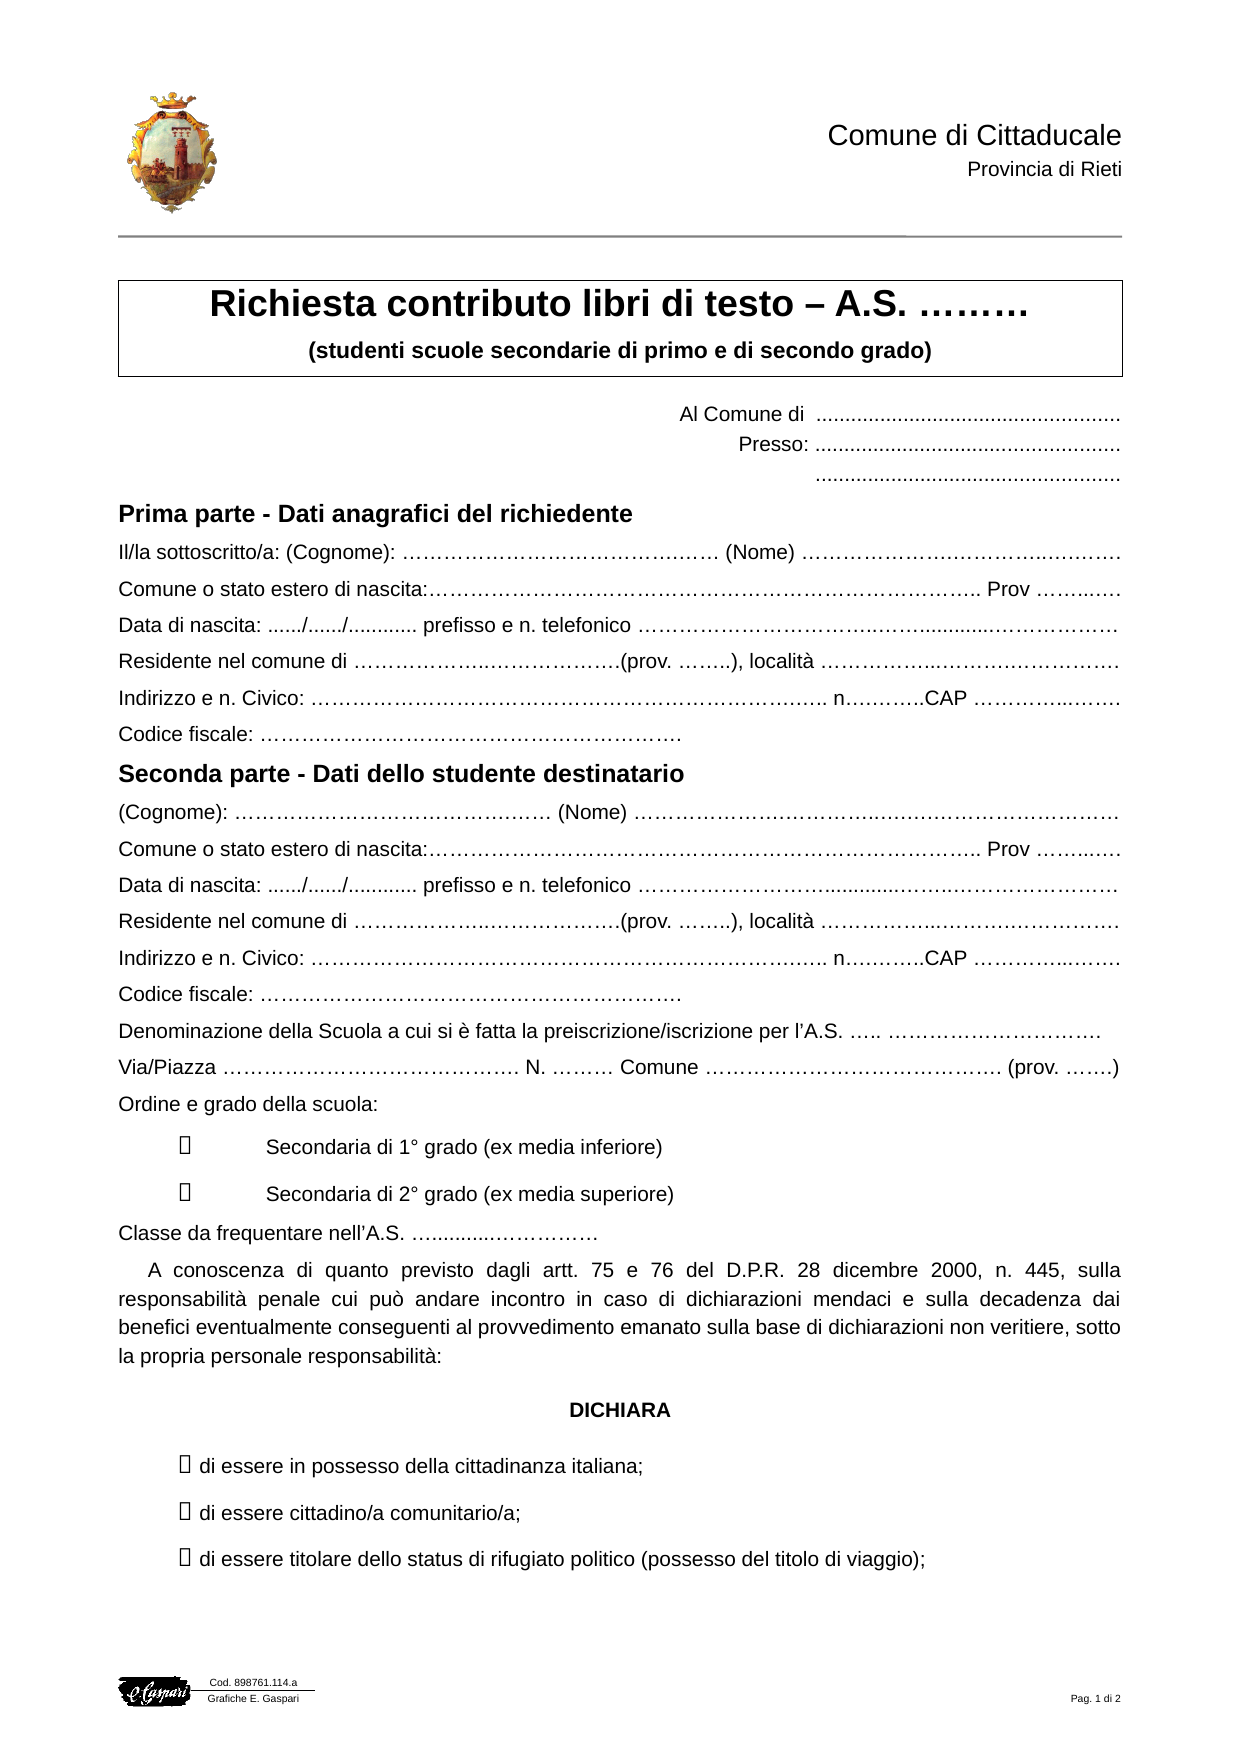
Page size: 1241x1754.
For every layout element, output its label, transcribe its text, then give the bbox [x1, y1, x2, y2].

text Codice fiscale: ……………………………………………………. [118, 722, 1122, 746]
text Prima parte - Dati anagrafici del richiedente [118, 499, 1122, 527]
text Residente nel comune di ………………..……………….(prov. ……..), località ……………...……….……………. [118, 909, 1122, 933]
text Indirizzo e n. Civico: …………………………………………………………….….. n….……..CAP …………...……. [118, 946, 1122, 970]
text  Secondaria di 1° grado (ex media inferiore) [177, 1128, 1122, 1162]
text  di essere titolare dello status di rifugiato politico (possesso del titolo di viaggio); [177, 1540, 1122, 1574]
text Presso: [738, 432, 1122, 456]
picture [117, 1675, 191, 1707]
text Residente nel comune di ………………..……………….(prov. ……..), località ……………...……….……………. [118, 649, 1122, 673]
text  di essere in possesso della cittadinanza italiana; [177, 1447, 1122, 1481]
text Il/la sottoscritto/a: (Cognome): ………………………………….…… (Nome) ………………….…………..….……. [118, 540, 1122, 564]
text Data di nascita: ....../....../............ prefisso e n. telefonico ……………………………..…….............……………… [118, 613, 1122, 637]
picture [122, 87, 224, 219]
text Data di nascita: ....../....../............ prefisso e n. telefonico ……………………….............……..…………………… [118, 873, 1122, 897]
text Comune o stato estero di nascita:…………………………………………………………………….. Prov ……...…. [118, 836, 1122, 860]
text Ordine e grado della scuola: [118, 1092, 1122, 1116]
text  di essere cittadino/a comunitario/a; [177, 1493, 1122, 1527]
text Indirizzo e n. Civico: …………………………………………………………….….. n….……..CAP …………...……. [118, 686, 1122, 710]
text  Secondaria di 2° grado (ex media superiore) [177, 1174, 1122, 1209]
text Al Comune di [679, 402, 1122, 426]
text Comune o stato estero di nascita:…………………………………………………………………….. Prov ……...…. [118, 576, 1122, 600]
text Seconda parte - Dati dello studente destinatario [118, 759, 1122, 787]
text Codice fiscale: ……………………………………………………. [118, 982, 1122, 1006]
text Classe da frequentare nell’A.S. …...........…………… [118, 1221, 1122, 1245]
text Comune di Cittaducale [224, 118, 1122, 152]
text (Cognome): ………………………………….…… (Nome) ………………….…………..….….……………………… [118, 800, 1122, 824]
text Provincia di Rieti [224, 157, 1122, 181]
table_header Richiesta contributo libri di testo – A.S. ……… (studenti scuole secondarie di primo e di secondo grado) [119, 281, 1122, 376]
text DICHIARA [118, 1398, 1122, 1422]
text Denominazione della Scuola a cui si è fatta la preiscrizione/iscrizione per l’A.S. ….. …………………………. [118, 1019, 1122, 1043]
text A conoscenza di quanto previsto dagli artt. 75 e 76 del D.P.R. 28 dicembre 2000, n. 445, sulla responsabilità penale cui può andare incontro in caso di dichiarazioni mendaci e sulla decadenza dai benefici eventualmente conseguenti al provvedimento emanato sulla base di dichiarazioni non veritiere, sotto la propria personale responsabilità: [118, 1258, 1122, 1368]
text Via/Piazza ……………………………………. N. ……… Comune ……………………………………. (prov. …….) [118, 1055, 1122, 1079]
